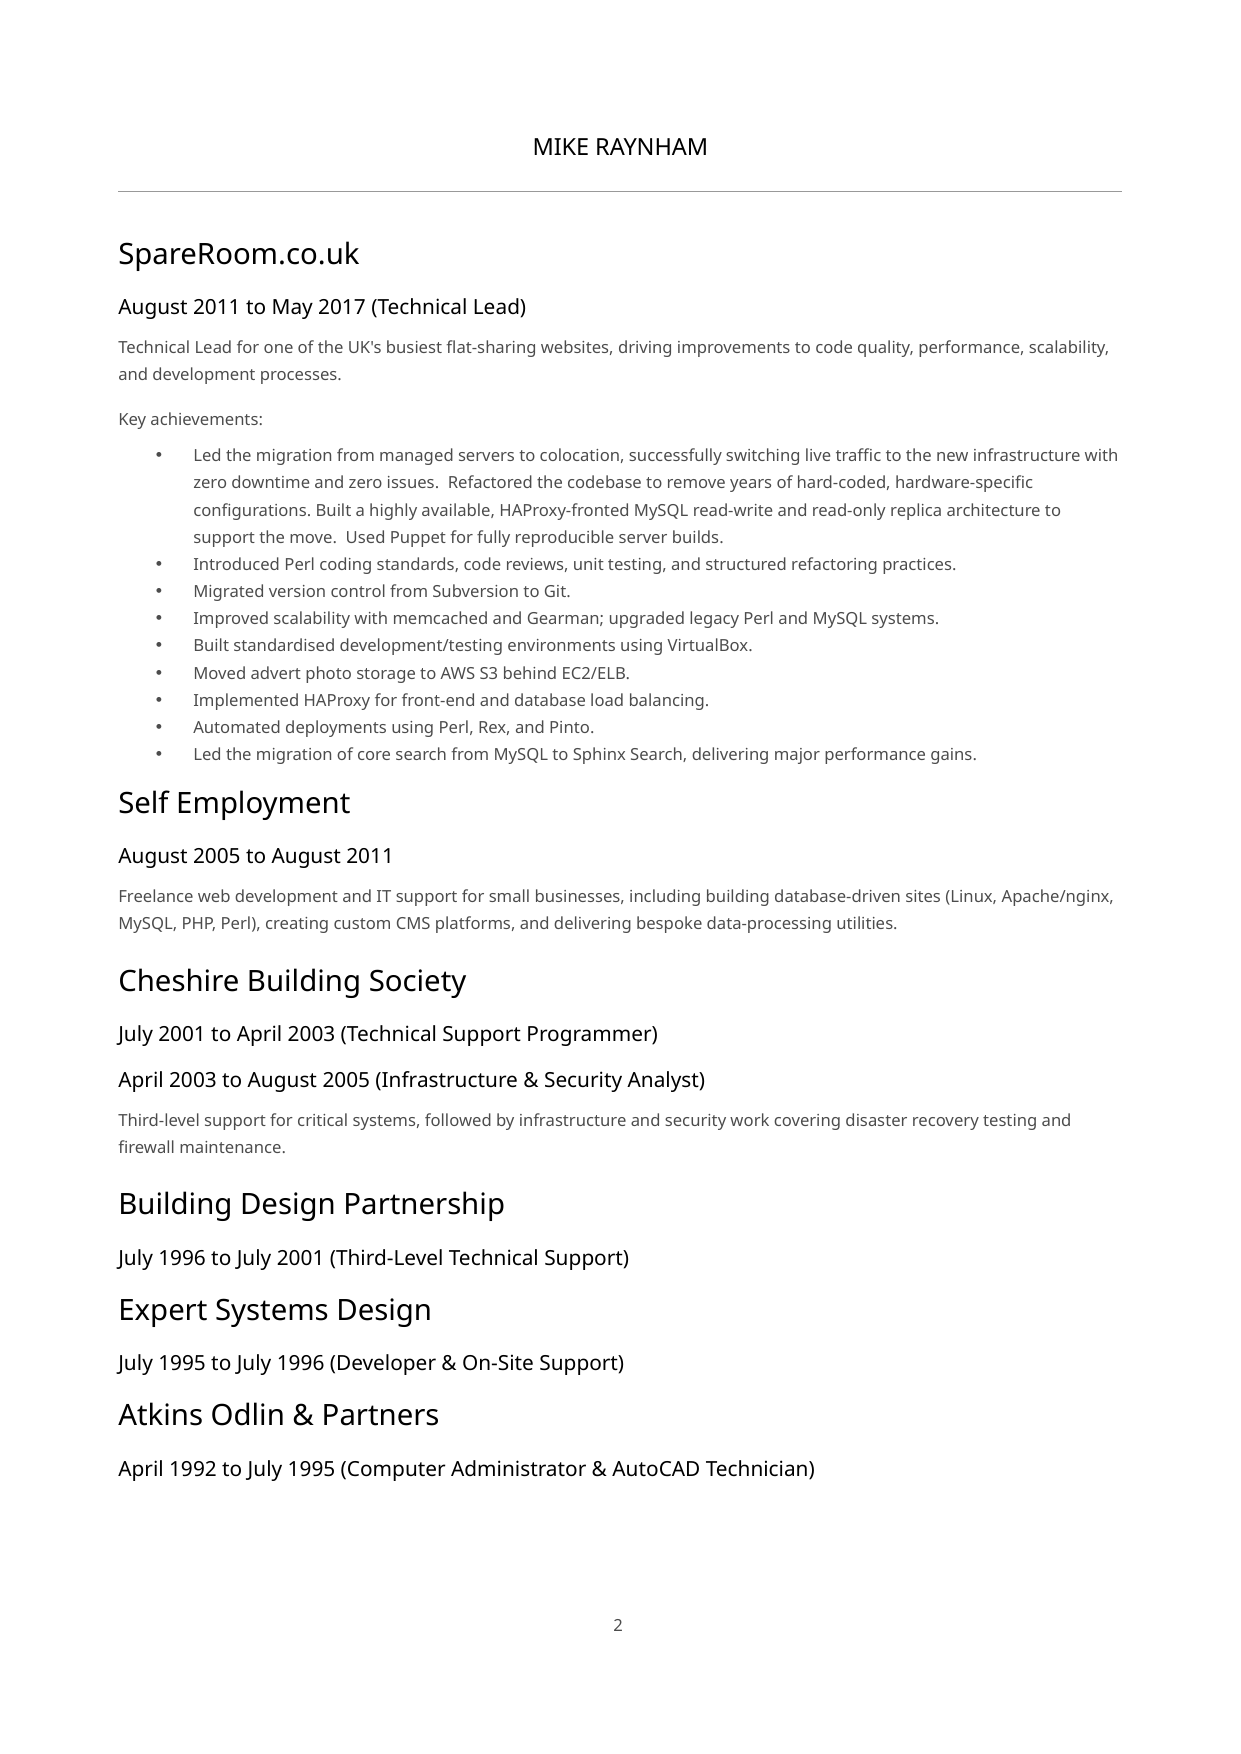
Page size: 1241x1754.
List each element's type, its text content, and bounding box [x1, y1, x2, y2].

list Improved scalability with memcached and Gearman; upgraded legacy Perl and MySQL systems. [156, 607, 1122, 629]
list Introduced Perl coding standards, code reviews, unit testing, and structured refactoring practices. [156, 552, 1122, 575]
subtitle Self Employment [118, 782, 1122, 822]
subtitle April 1992 to July 1995 (Computer Administrator & AutoCAD Technician) [118, 1454, 1122, 1482]
subtitle Expert Systems Design [118, 1289, 1122, 1329]
subtitle July 1996 to July 2001 (Third-Level Technical Support) [118, 1243, 1122, 1271]
text Technical Lead for one of the UK's busiest flat-sharing websites, driving improvements to code quality, performance, scalability, and development processes. [118, 335, 1122, 385]
list Built standardised development/testing environments using VirtualBox. [156, 634, 1122, 657]
text Freelance web development and IT support for small businesses, including building database-driven sites (Linux, Apache/nginx, MySQL, PHP, Perl), creating custom CMS platforms, and delivering bespoke data-processing utilities. [118, 884, 1122, 934]
subtitle July 1995 to July 1996 (Developer & On-Site Support) [118, 1348, 1122, 1377]
subtitle Atkins Odlin & Partners [118, 1394, 1122, 1434]
text Key achievements: [118, 408, 1122, 430]
subtitle July 2001 to April 2003 (Technical Support Programmer) [118, 1019, 1122, 1048]
list Moved advert photo storage to AWS S3 behind EC2/ELB. [156, 661, 1122, 684]
list Led the migration of core search from MySQL to Sphinx Search, delivering major performance gains. [156, 743, 1122, 766]
list Automated deployments using Perl, Rex, and Pinto. [156, 716, 1122, 738]
list Implemented HAProxy for front-end and database load balancing. [156, 688, 1122, 711]
list Migrated version control from Subversion to Git. [156, 580, 1122, 602]
text Third-level support for critical systems, followed by infrastructure and security work covering disaster recovery testing and firewall maintenance. [118, 1108, 1122, 1158]
subtitle April 2003 to August 2005 (Infrastructure & Security Analyst) [118, 1065, 1122, 1093]
subtitle August 2011 to May 2017 (Technical Lead) [118, 292, 1122, 321]
subtitle August 2005 to August 2011 [118, 841, 1122, 870]
list Led the migration from managed servers to colocation, successfully switching live traffic to the new infrastructure with zero downtime and zero issues. Refactored the codebase to remove years of hard-coded, hardware-specific configurations. Built a highly available, HAProxy-fronted MySQL read-write and read-only replica architecture to support the move. Used Puppet for fully reproducible server builds. [156, 444, 1122, 548]
subtitle Building Design Partnership [118, 1183, 1122, 1223]
subtitle SpareRoom.co.uk [118, 233, 1122, 273]
subtitle Cheshire Building Society [118, 959, 1122, 999]
